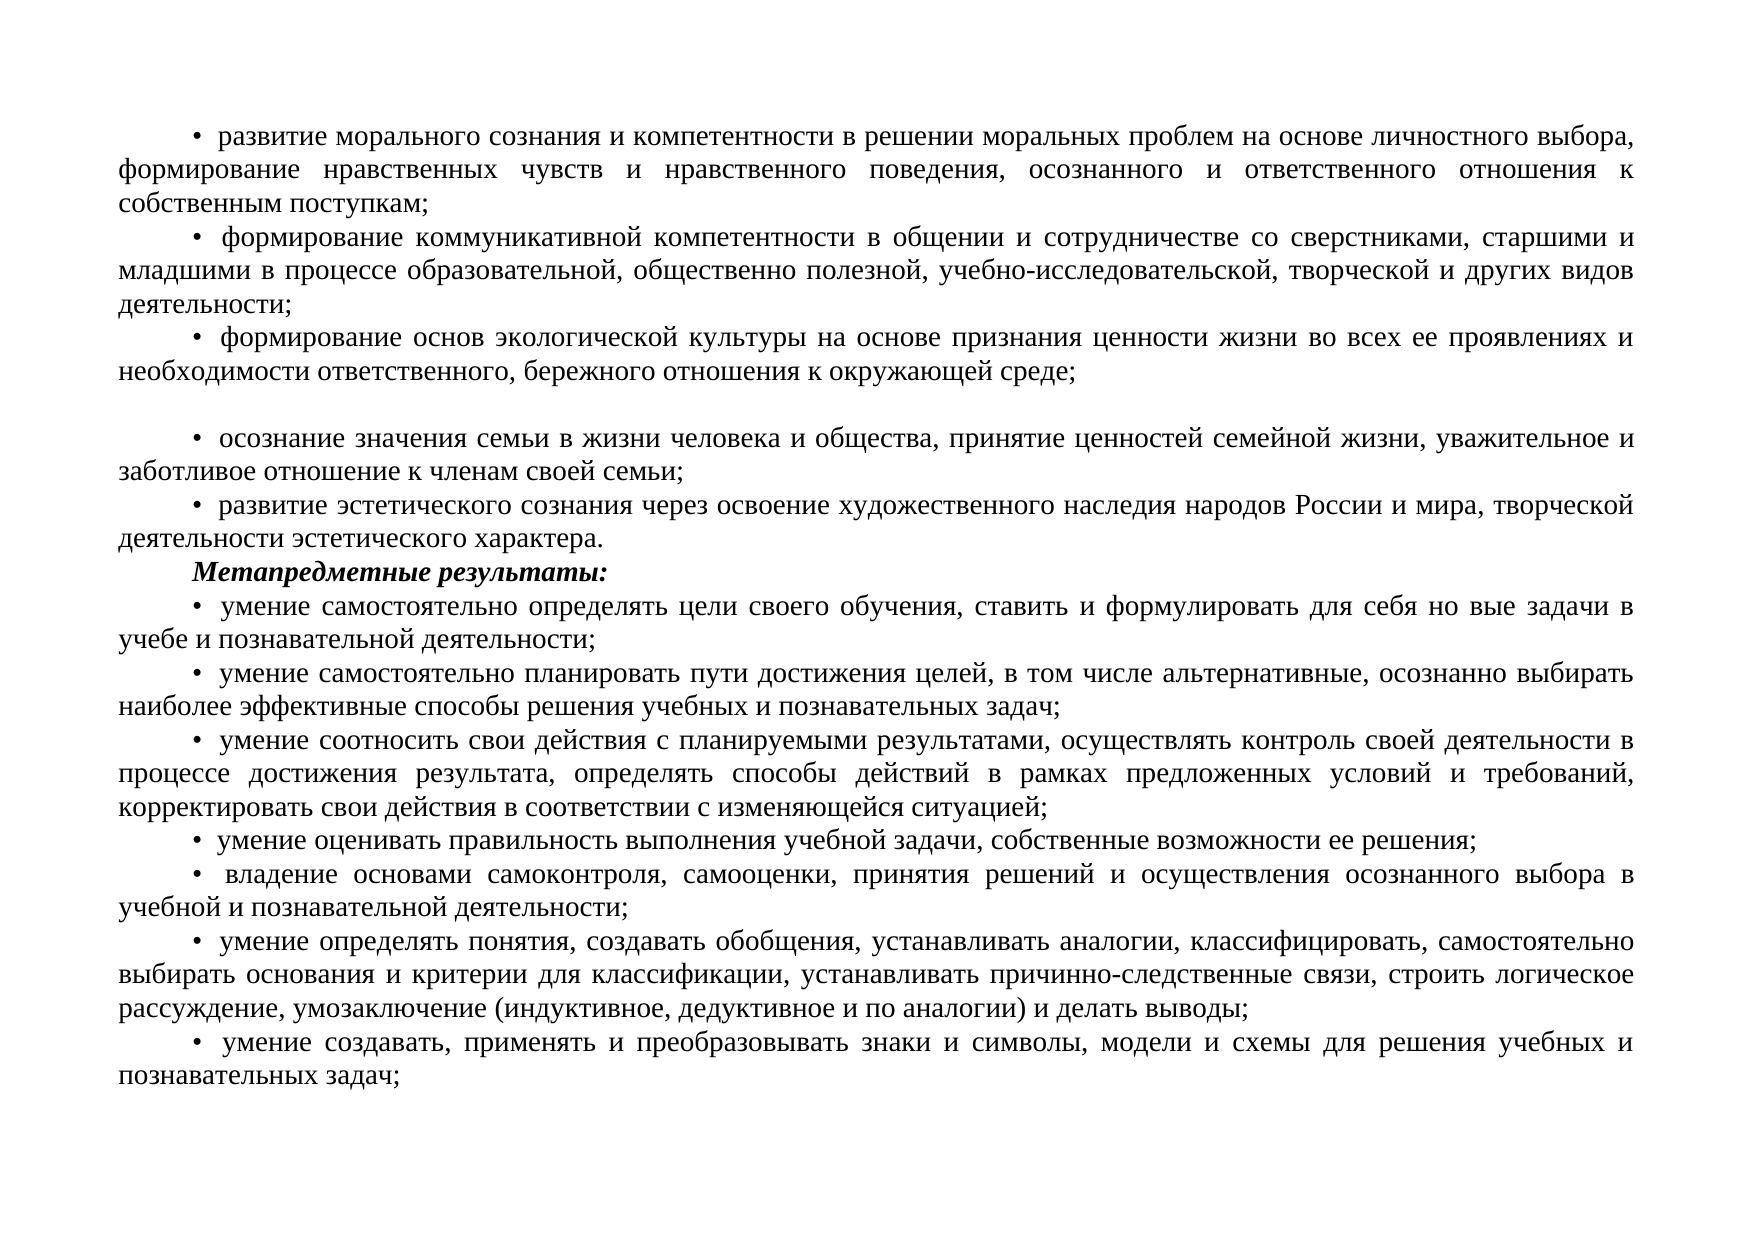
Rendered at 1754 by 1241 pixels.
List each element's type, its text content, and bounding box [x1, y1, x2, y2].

text • формирование основ экологической культуры на основе признания ценности жизни во всех ее проявлениях и необходимости ответственного, бережного отношения к окружающей среде; [118, 319, 1636, 386]
text • умение самостоятельно планировать пути достижения целей, в том числе альтернативные, осознанно выбирать наиболее эффективные способы решения учебных и познавательных задач; [118, 655, 1636, 722]
text • умение создавать, применять и преобразовывать знаки и символы, модели и схемы для решения учебных и познавательных задач; [118, 1024, 1636, 1091]
text • умение соотносить свои действия с планируемыми результатами, осуществлять контроль своей деятельности в процессе достижения результата, определять способы действий в рамках предложенных условий и требований, корректировать свои действия в соответствии с изменяющейся ситуацией; [118, 722, 1636, 822]
text • умение определять понятия, создавать обобщения, устанавливать аналогии, классифицировать, самостоятельно выбирать основания и критерии для классификации, устанавливать причинно-следственные связи, строить логическое рассуждение, умозаключение (индуктивное, дедуктивное и по аналогии) и делать выводы; [118, 923, 1636, 1024]
text • развитие морального сознания и компетентности в решении моральных проблем на основе личностного выбора, формирование нравственных чувств и нравственного поведения, осознанного и ответственного отношения к собственным поступкам; [118, 118, 1636, 219]
text • формирование коммуникативной компетентности в общении и сотрудничестве со сверстниками, старшими и младшими в процессе образовательной, общественно полезной, учебно-исследовательской, творческой и других видов деятельности; [118, 219, 1636, 319]
text • осознание значения семьи в жизни человека и общества, принятие ценностей семейной жизни, уважительное и заботливое отношение к членам своей семьи; [118, 420, 1636, 487]
text • развитие эстетического сознания через освоение художественного наследия народов России и мира, творческой деятельности эстетического характера. [118, 487, 1636, 554]
text Метапредметные результаты: [118, 554, 1636, 588]
text • владение основами самоконтроля, самооценки, принятия решений и осуществления осознанного выбора в учебной и познавательной деятельности; [118, 856, 1636, 923]
text • умение оценивать правильность выполнения учебной задачи, собственные возможности ее решения; [118, 822, 1636, 856]
text • умение самостоятельно определять цели своего обучения, ставить и формулировать для себя но вые задачи в учебе и познавательной деятельности; [118, 588, 1636, 655]
